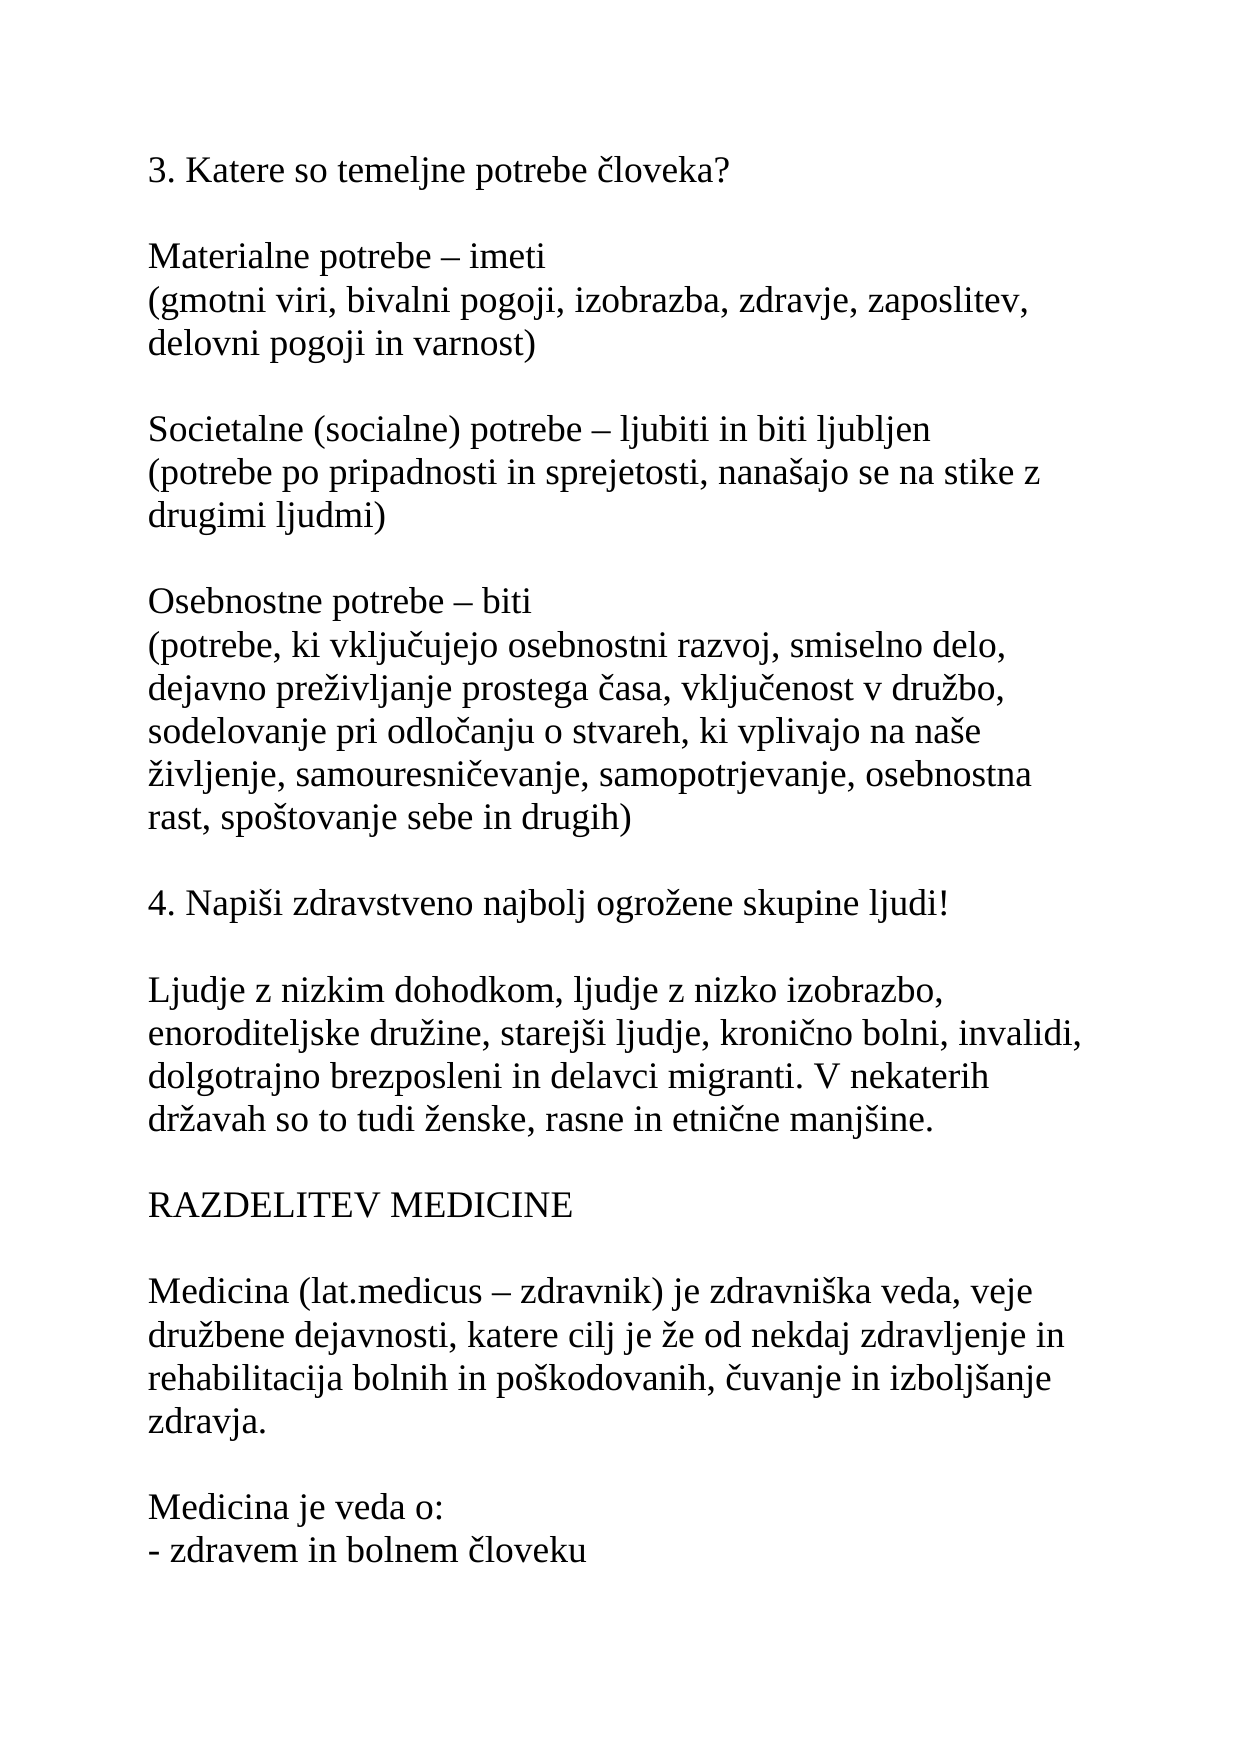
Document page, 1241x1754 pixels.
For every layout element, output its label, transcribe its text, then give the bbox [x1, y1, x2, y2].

text Medicina (lat.medicus – zdravnik) je zdravniška veda, veje družbene dejavnosti, katere cilj je že od nekdaj zdravljenje in rehabilitacija bolnih in poškodovanih, čuvanje in izboljšanje zdravja. [148, 1269, 1092, 1441]
text - zdravem in bolnem človeku [148, 1528, 1092, 1571]
text RAZDELITEV MEDICINE [148, 1183, 1092, 1226]
text Medicina je veda o: [148, 1484, 1092, 1528]
text Materialne potrebe – imeti [148, 234, 1092, 277]
text 3. Katere so temeljne potrebe človeka? [148, 148, 1092, 191]
text (potrebe, ki vključujejo osebnostni razvoj, smiselno delo, dejavno preživljanje prostega časa, vključenost v družbo, sodelovanje pri odločanju o stvareh, ki vplivajo na naše življenje, samouresničevanje, samopotrjevanje, osebnostna rast, spoštovanje sebe in drugih) [148, 622, 1092, 838]
text (gmotni viri, bivalni pogoji, izobrazba, zdravje, zaposlitev, delovni pogoji in varnost) [148, 277, 1092, 363]
text 4. Napiši zdravstveno najbolj ogrožene skupine ljudi! [148, 881, 1092, 924]
text Osebnostne potrebe – biti [148, 579, 1092, 622]
text Societalne (socialne) potrebe – ljubiti in biti ljubljen [148, 406, 1092, 449]
text (potrebe po pripadnosti in sprejetosti, nanašajo se na stike z drugimi ljudmi) [148, 449, 1092, 536]
text Ljudje z nizkim dohodkom, ljudje z nizko izobrazbo, enoroditeljske družine, starejši ljudje, kronično bolni, invalidi, dolgotrajno brezposleni in delavci migranti. V nekaterih državah so to tudi ženske, rasne in etnične manjšine. [148, 967, 1092, 1139]
